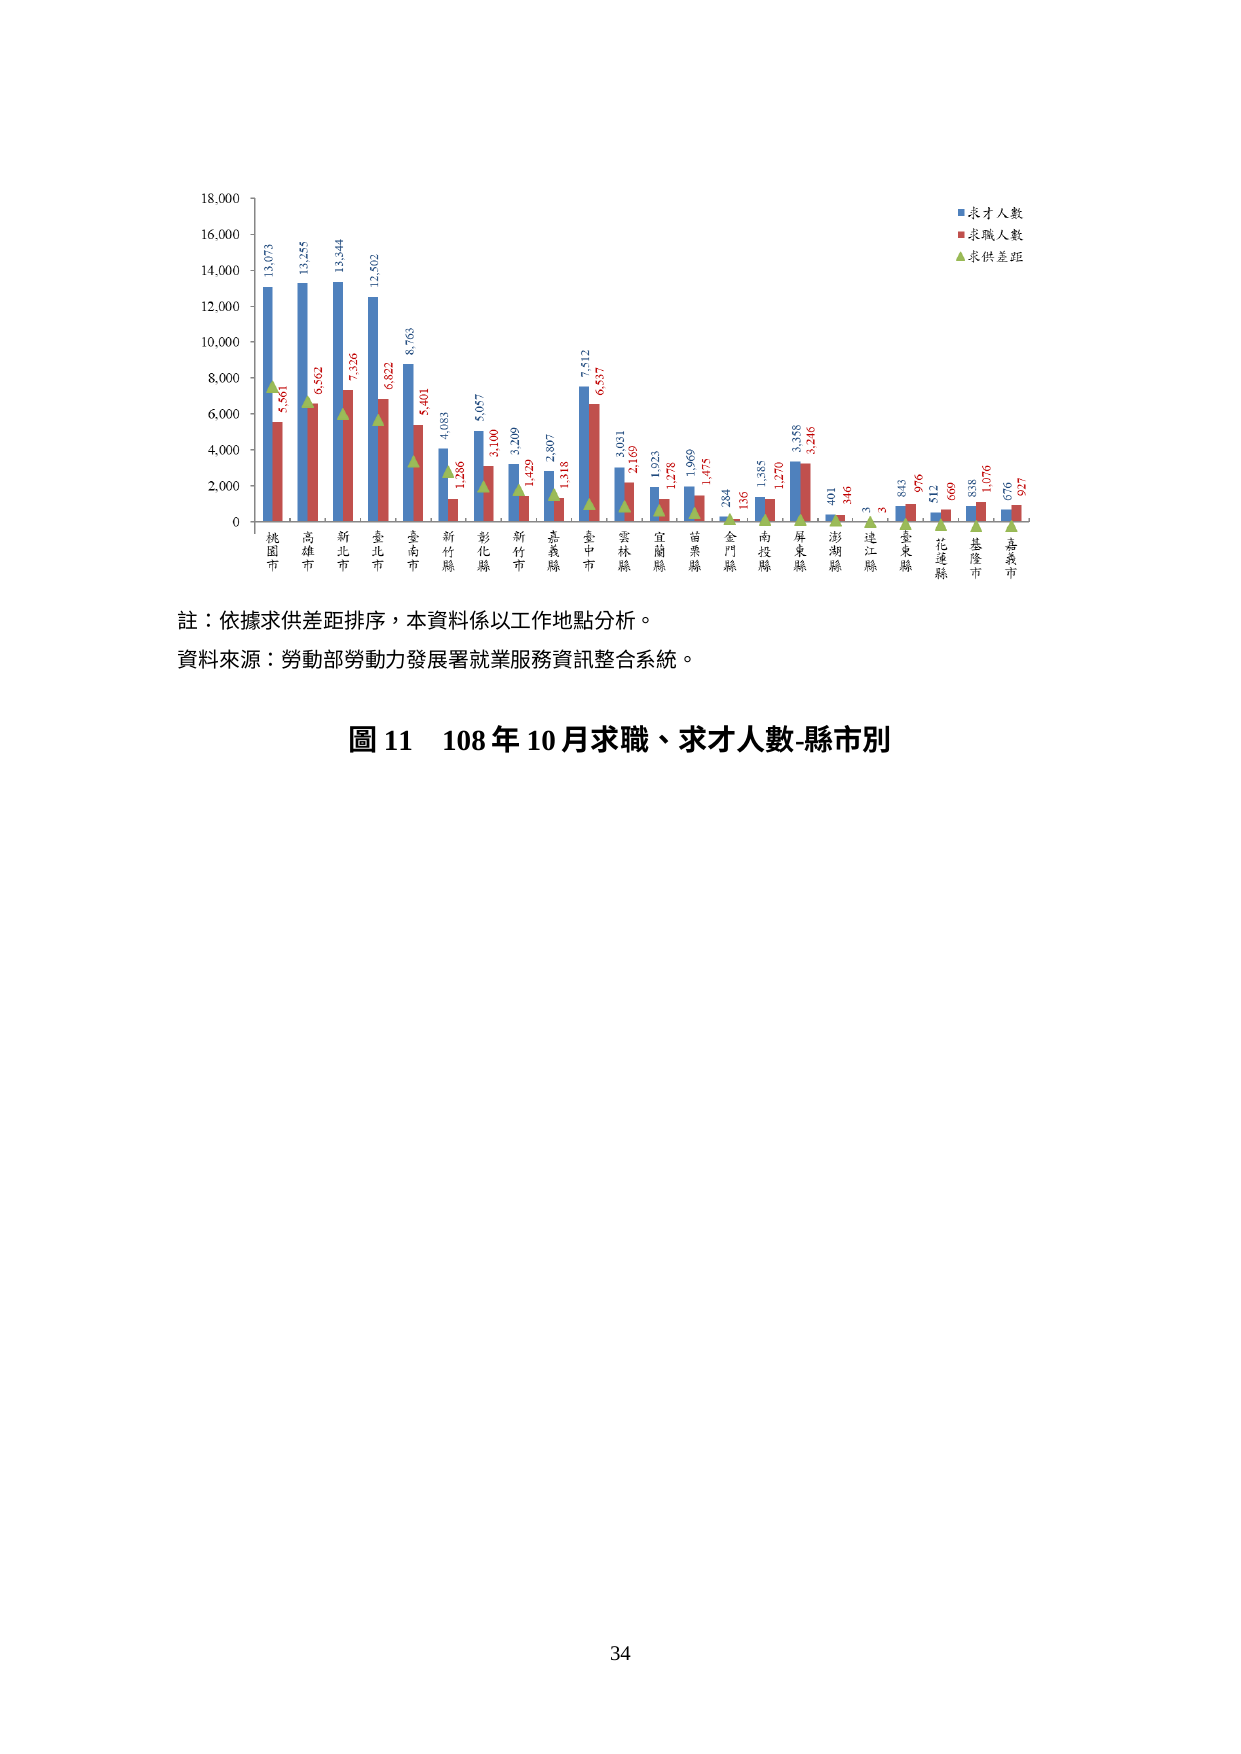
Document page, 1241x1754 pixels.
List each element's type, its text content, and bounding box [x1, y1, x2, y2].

text 註：依據求供差距排序，本資料係以工作地點分析。 [177, 599, 1063, 639]
text 資料來源：勞動部勞動力發展署就業服務資訊整合系統。 [177, 639, 1063, 678]
picture [177, 181, 1064, 580]
text 圖11 108年10月求職、求才人數-縣市別 [177, 698, 1063, 778]
